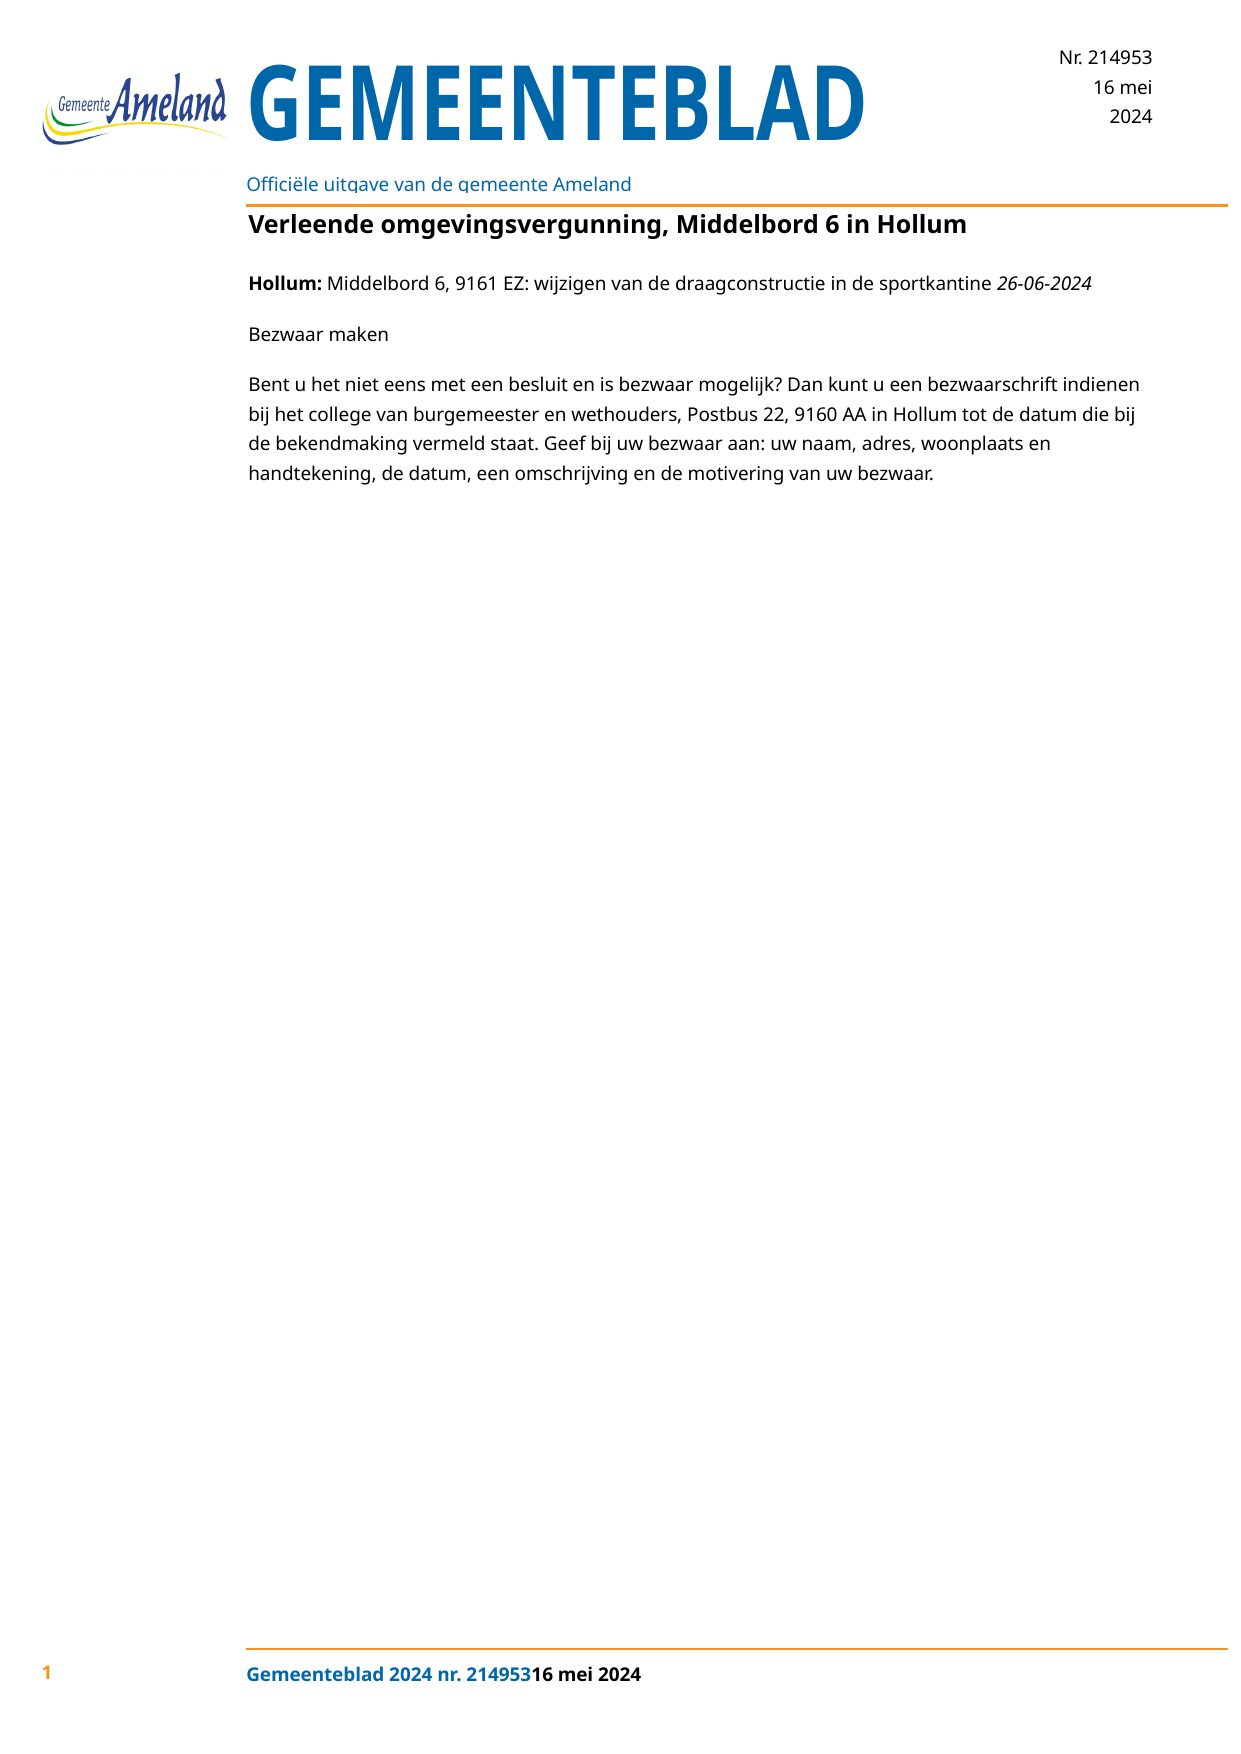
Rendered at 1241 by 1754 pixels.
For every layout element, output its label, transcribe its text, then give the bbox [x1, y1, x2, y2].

text Bezwaar maken [248, 321, 1152, 346]
text Verleende omgevingsvergunning, Middelbord 6 in Hollum [248, 207, 1152, 241]
text Hollum: Middelbord 6, 9161 EZ: wijzigen van de draagconstructie in de sportkantine 26-06-2024 [248, 270, 1152, 296]
text Bent u het niet eens met een besluit en is bezwaar mogelijk? Dan kunt u een bezwaarschrift indienen bij het college van burgemeester en wethouders, Postbus 22, 9160 AA in Hollum tot de datum die bij de bekendmaking vermeld staat. Geef bij uw bezwaar aan: uw naam, adres, woonplaats en handtekening, de datum, een omschrijving en de motivering van uw bezwaar. [248, 371, 1152, 486]
picture [41, 47, 231, 172]
